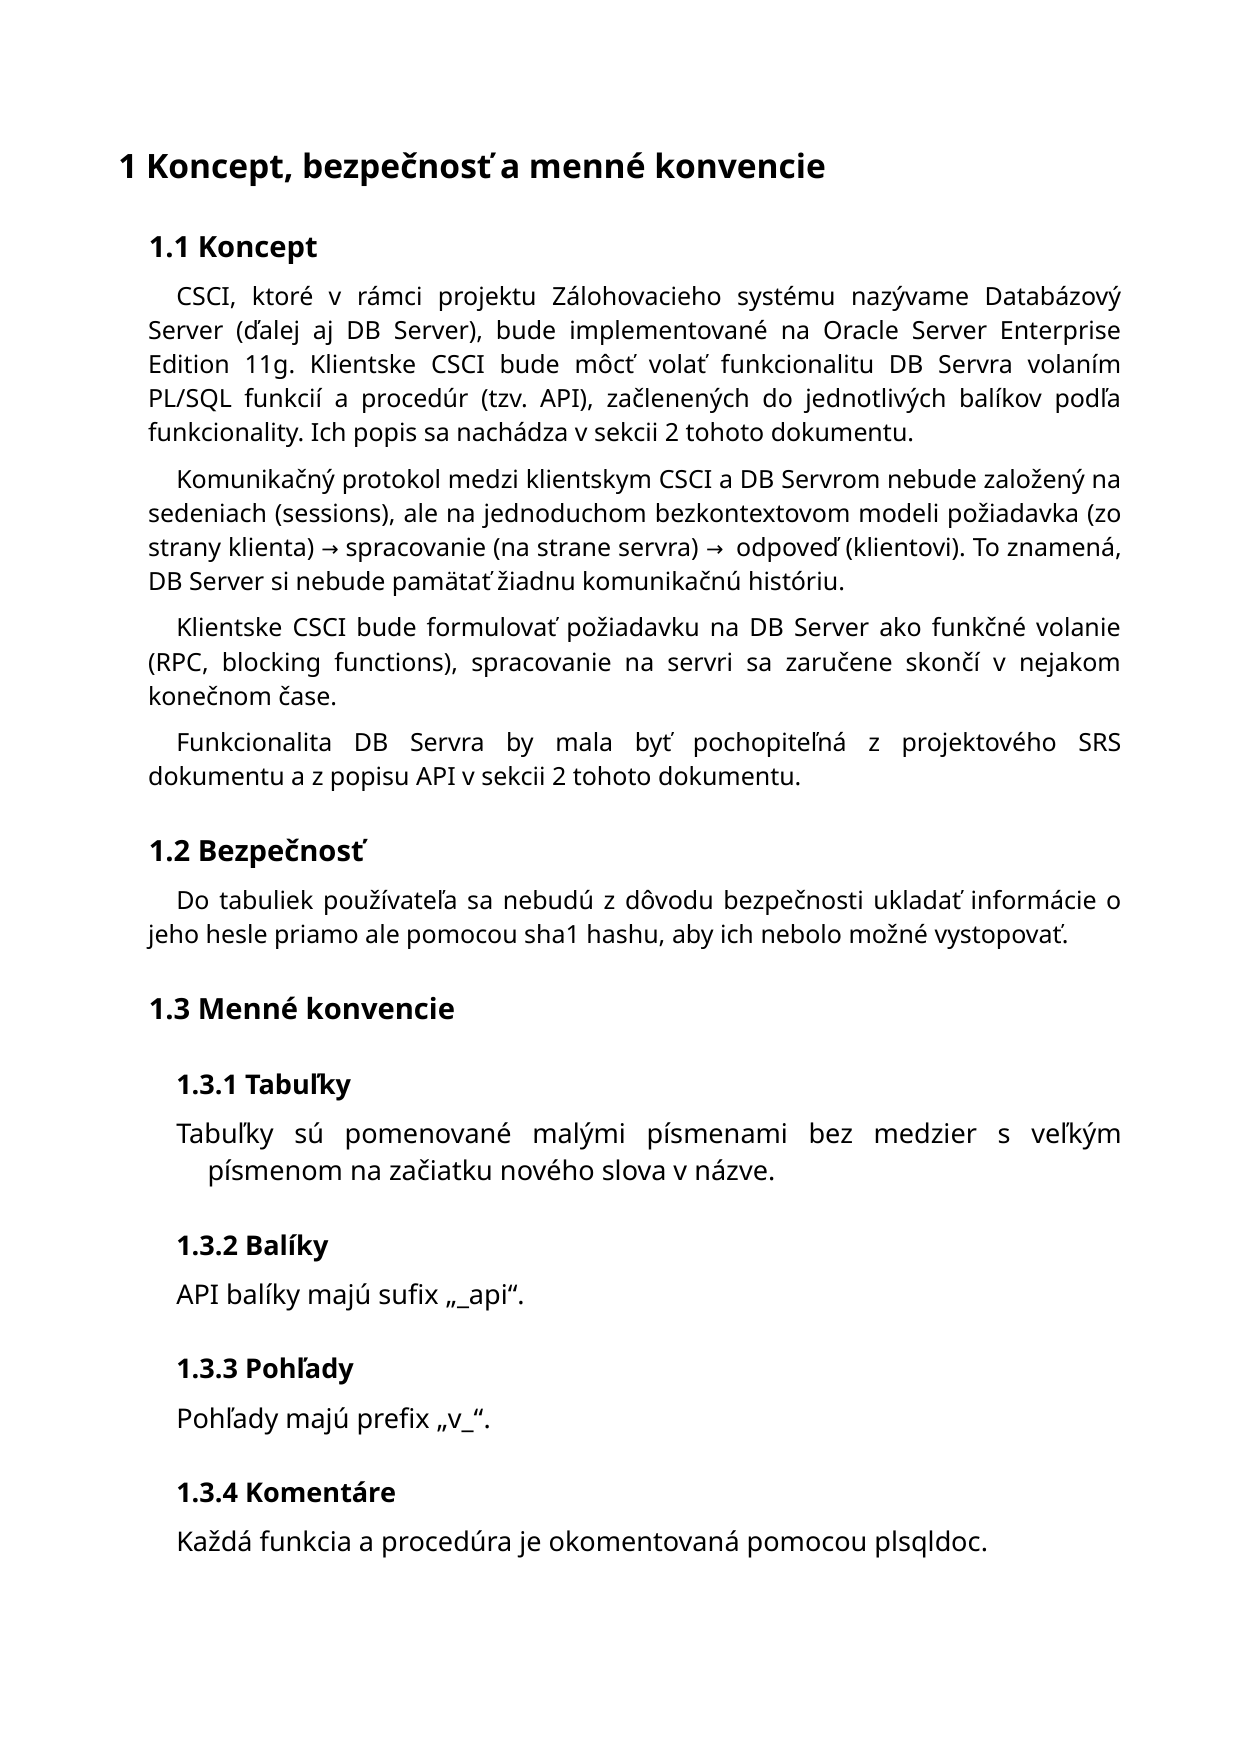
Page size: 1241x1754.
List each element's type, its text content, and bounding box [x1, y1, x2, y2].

subtitle 1.3.4 Komentáre [176, 1473, 1122, 1510]
text Funkcionalita DB Servra by mala byť pochopiteľná z projektového SRS dokumentu a z popisu API v sekcii 2 tohoto dokumentu. [148, 725, 1122, 793]
subtitle 1.3 Menné konvencie [148, 988, 1122, 1028]
text Klientske CSCI bude formulovať požiadavku na DB Server ako funkčné volanie (RPC, blocking functions), spracovanie na servri sa zaručene skončí v nejakom konečnom čase. [148, 610, 1122, 712]
text Každá funkcia a procedúra je okomentovaná pomocou plsqldoc. [176, 1523, 1122, 1560]
text API balíky majú sufix „_api“. [176, 1275, 1122, 1312]
text Tabuľky sú pomenované malými písmenami bez medzier s veľkým písmenom na začiatku nového slova v názve. [176, 1115, 1122, 1188]
text Do tabuliek používateľa sa nebudú z dôvodu bezpečnosti ukladať informácie o jeho hesle priamo ale pomocou sha1 hashu, aby ich nebolo možné vystopovať. [148, 883, 1122, 951]
subtitle 1.3.1 Tabuľky [176, 1065, 1122, 1102]
subtitle 1.3.3 Pohľady [176, 1350, 1122, 1387]
text Pohľady majú prefix „v_“. [176, 1399, 1122, 1436]
subtitle 1.1 Koncept [148, 226, 1122, 266]
text CSCI, ktoré v rámci projektu Zálohovacieho systému nazývame Databázový Server (ďalej aj DB Server), bude implementované na Oracle Server Enterprise Edition 11g. Klientske CSCI bude môcť volať funkcionalitu DB Servra volaním PL/SQL funkcií a procedúr (tzv. API), začlenených do jednotlivých balíkov podľa funkcionality. Ich popis sa nachádza v sekcii 2 tohoto dokumentu. [148, 278, 1122, 449]
subtitle 1.3.2 Balíky [176, 1226, 1122, 1263]
text Komunikačný protokol medzi klientskym CSCI a DB Servrom nebude založený na sedeniach (sessions), ale na jednoduchom bezkontextovom modeli požiadavka (zo strany klienta) → spracovanie (na strane servra) → odpoveď (klientovi). To znamená, DB Server si nebude pamätať žiadnu komunikačnú históriu. [148, 461, 1122, 598]
subtitle 1.2 Bezpečnosť [148, 830, 1122, 870]
subtitle 1 Koncept, bezpečnosť a menné konvencie [118, 143, 1122, 189]
